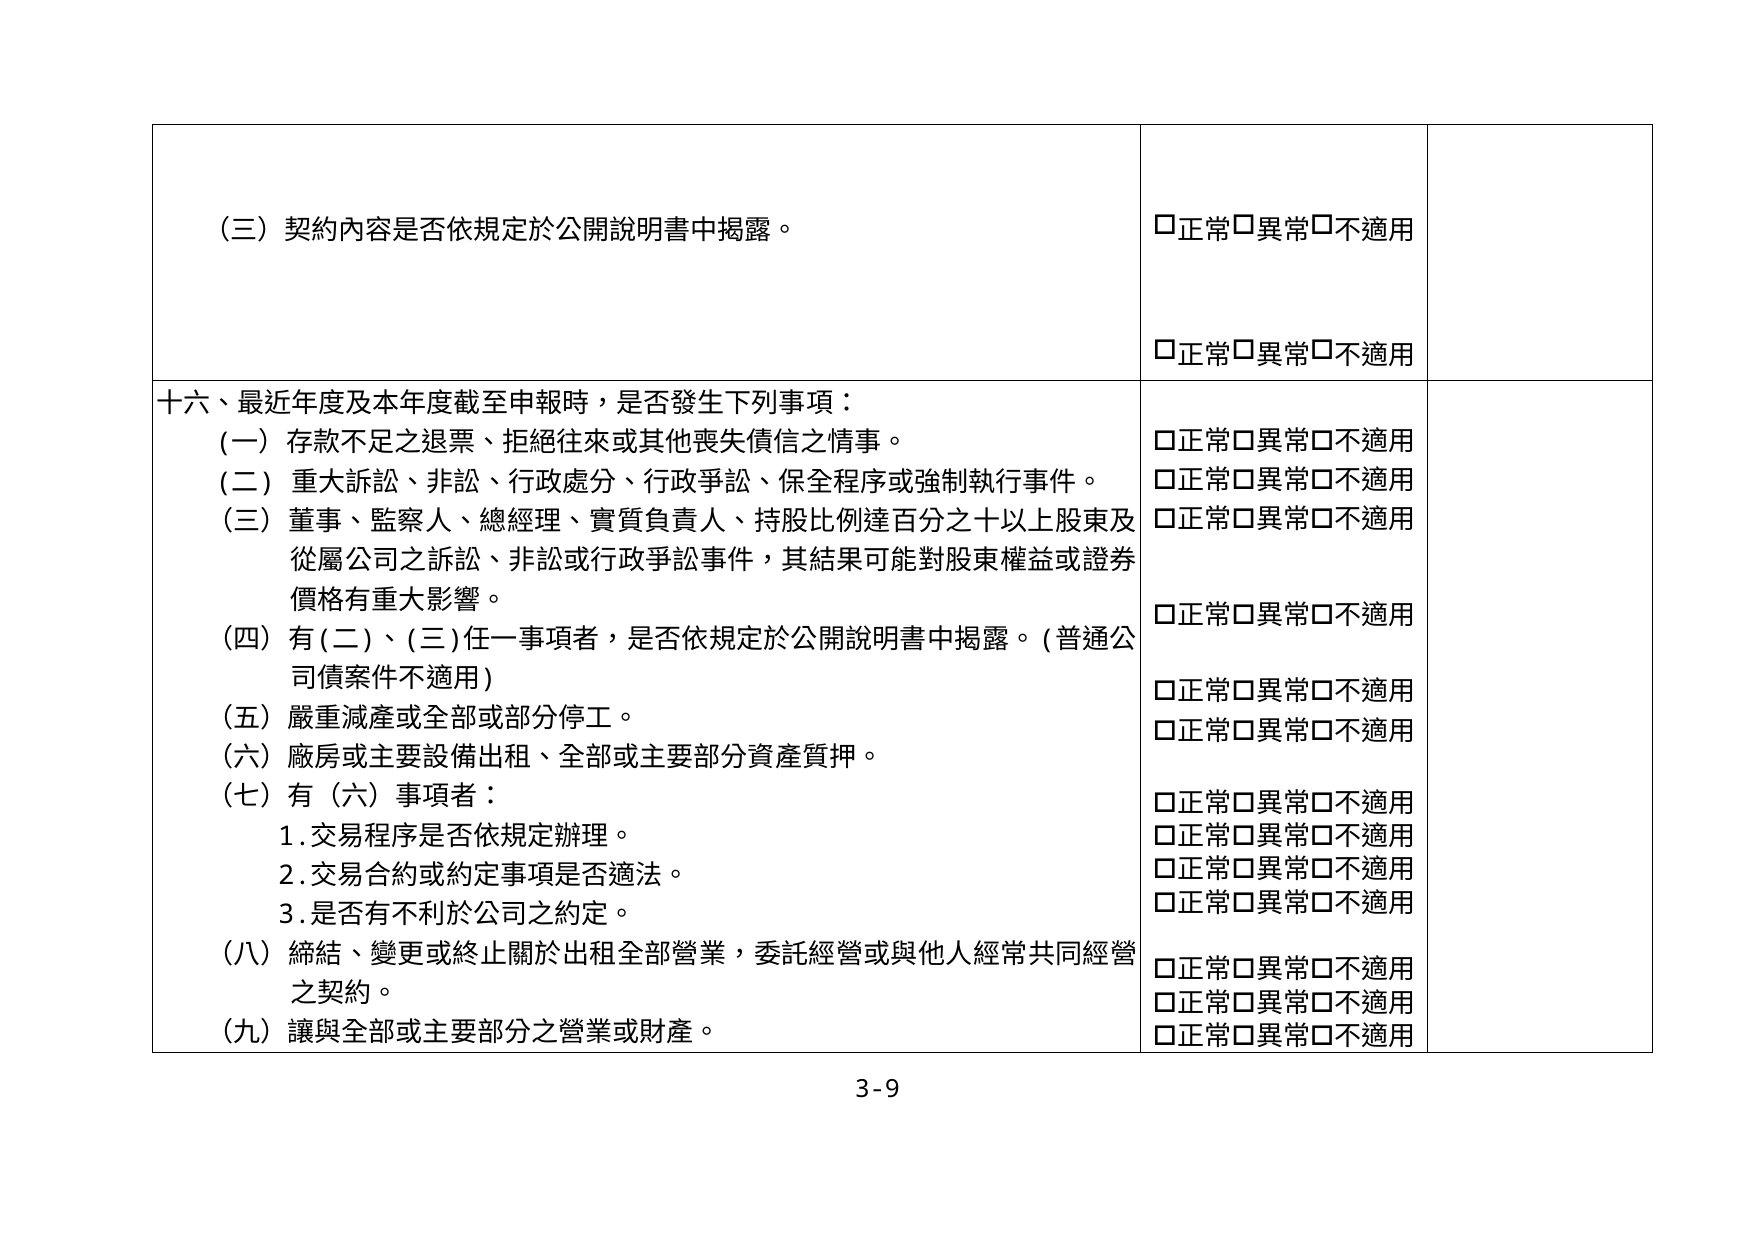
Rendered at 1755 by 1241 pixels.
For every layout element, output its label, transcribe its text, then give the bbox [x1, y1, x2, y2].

table_cell [1428, 381, 1652, 1052]
table_cell 正常異常不適用 正常異常不適用 [1141, 125, 1427, 380]
table_cell 十六、最近年度及本年度截至申報時，是否發生下列事項： (一）存款不足之退票、拒絕往來或其他喪失債信之情事。 (二) 重大訴訟、非訟、行政處分、行政爭訟、保全程序或強制執行事件。 （三）董事、監察人、總經理、實質負責人、持股比例達百分之十以上股東及從屬公司之訴訟、非訟或行政爭訟事件，其結果可能對股東權益或證券價格有重大影響。 （四）有(二)、(三)任一事項者，是否依規定於公開說明書中揭露。(普通公司債案件不適用) （五）嚴重減產或全部或部分停工。 （六）廠房或主要設備出租、全部或主要部分資產質押。 （七）有（六）事項者： 1.交易程序是否依規定辦理。 2.交易合約或約定事項是否適法。 3.是否有不利於公司之約定。 （八）締結、變更或終止關於出租全部營業，委託經營或與他人經常共同經營之契約。 （九）讓與全部或主要部分之營業或財產。 [153, 381, 1140, 1052]
table_cell 正常異常不適用 正常異常不適用 正常異常不適用 正常異常不適用 正常異常不適用 正常異常不適用 正常異常不適用 正常異常不適用 正常異常不適用 正常異常不適用 正常異常不適用 正常異常不適用 正常異常不適用 [1141, 381, 1427, 1052]
table_cell [1653, 124, 1754, 380]
table_cell [1653, 380, 1754, 1052]
table_cell [1428, 125, 1652, 380]
table_cell （三）契約內容是否依規定於公開說明書中揭露。 [153, 125, 1140, 380]
